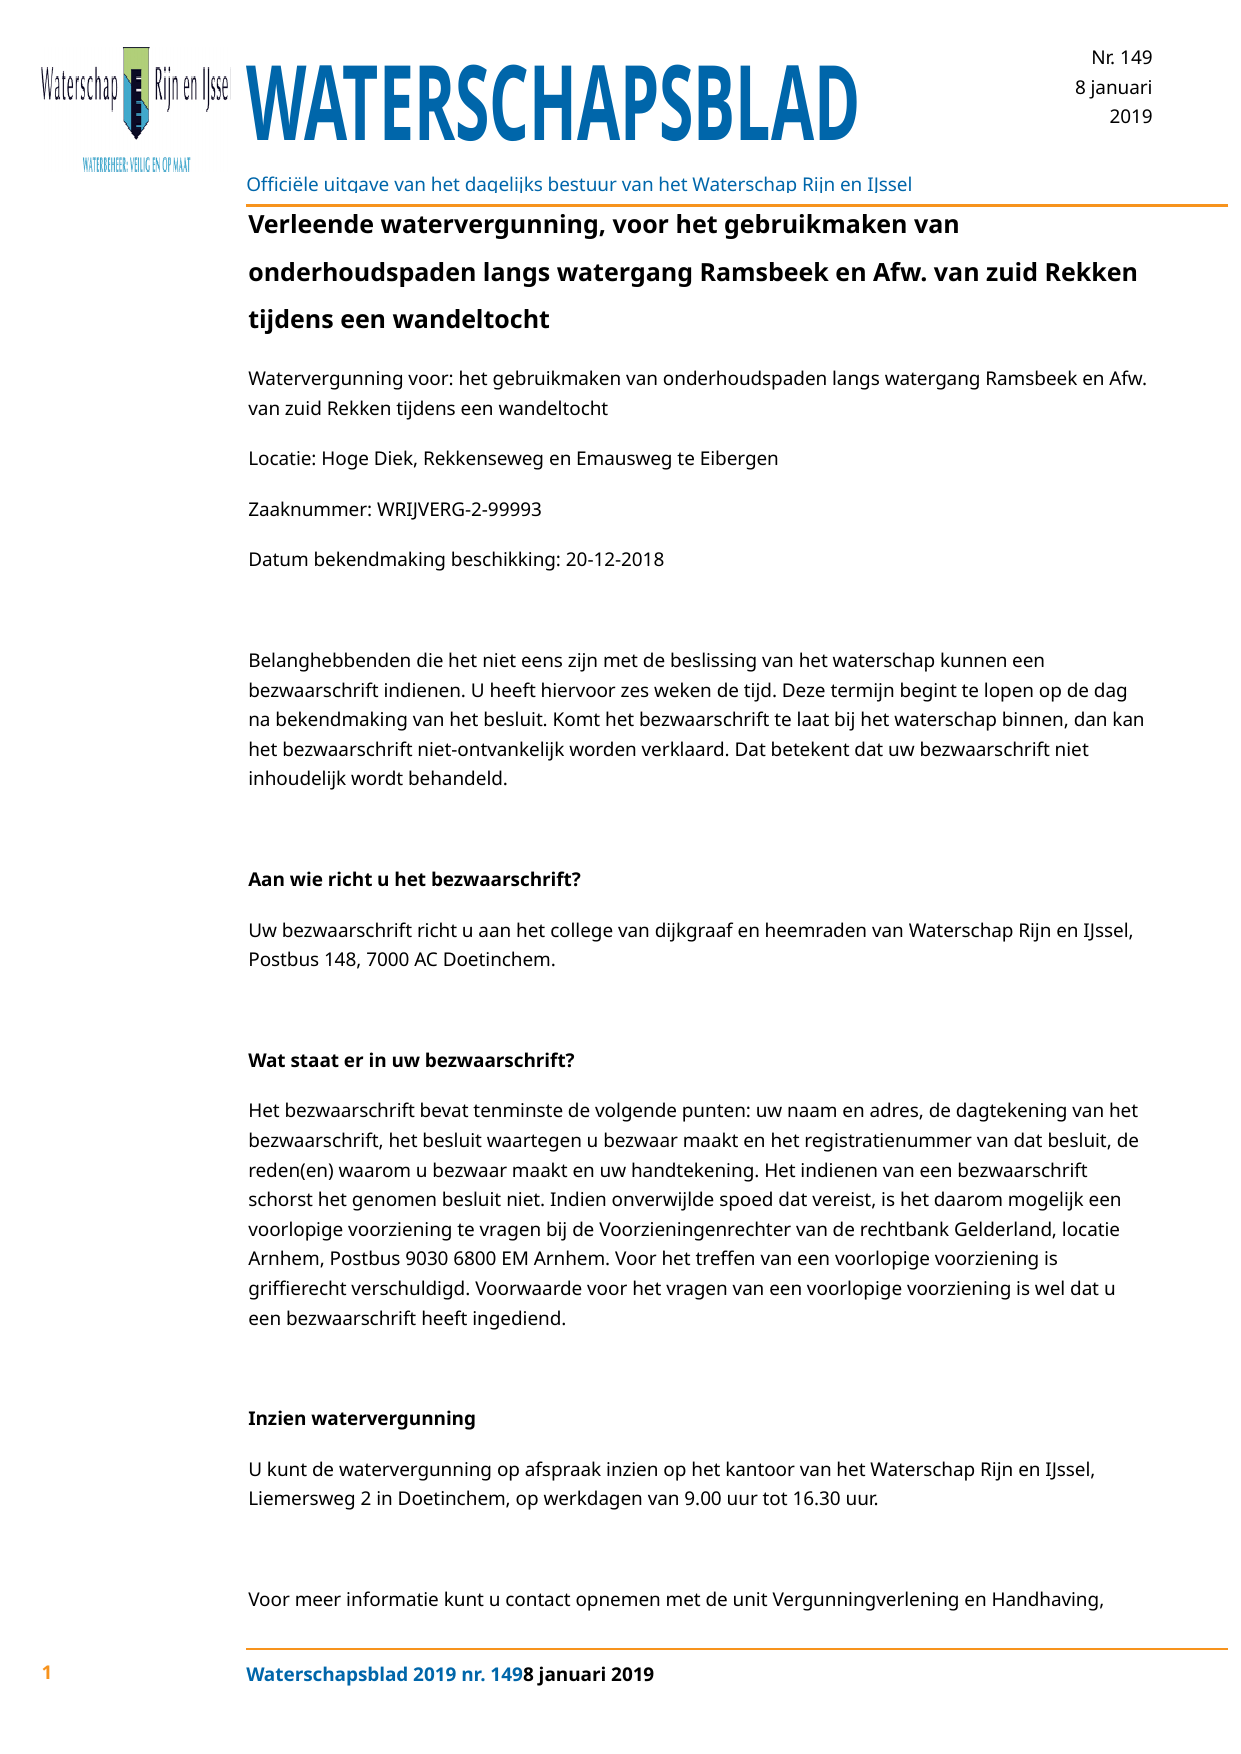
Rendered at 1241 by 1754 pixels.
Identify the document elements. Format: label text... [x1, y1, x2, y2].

text Voor meer informatie kunt u contact opnemen met de unit Vergunningverlening en Handhaving, [248, 1586, 1152, 1612]
picture [41, 47, 231, 172]
text U kunt de watervergunning op afspraak inzien op het kantoor van het Waterschap Rijn en IJssel, Liemersweg 2 in Doetinchem, op werkdagen van 9.00 uur tot 16.30 uur. [248, 1456, 1152, 1511]
text Aan wie richt u het bezwaarschrift? [248, 866, 1152, 892]
text Belanghebbenden die het niet eens zijn met de beslissing van het waterschap kunnen een bezwaarschrift indienen. U heeft hiervoor zes weken de tijd. Deze termijn begint te lopen op de dag na bekendmaking van het besluit. Komt het bezwaarschrift te laat bij het waterschap binnen, dan kan het bezwaarschrift niet-ontvankelijk worden verklaard. Dat betekent dat uw bezwaarschrift niet inhoudelijk wordt behandeld. [248, 647, 1152, 791]
text Uw bezwaarschrift richt u aan het college van dijkgraaf en heemraden van Waterschap Rijn en IJssel, Postbus 148, 7000 AC Doetinchem. [248, 917, 1152, 972]
text Datum bekendmaking beschikking: 20-12-2018 [248, 546, 1152, 572]
text Watervergunning voor: het gebruikmaken van onderhoudspaden langs watergang Ramsbeek en Afw. van zuid Rekken tijdens een wandeltocht [248, 366, 1152, 421]
text Het bezwaarschrift bevat tenminste de volgende punten: uw naam en adres, de dagtekening van het bezwaarschrift, het besluit waartegen u bezwaar maakt en het registratienummer van dat besluit, de reden(en) waarom u bezwaar maakt en uw handtekening. Het indienen van een bezwaarschrift schorst het genomen besluit niet. Indien onverwijlde spoed dat vereist, is het daarom mogelijk een voorlopige voorziening te vragen bij de Voorzieningenrechter van de rechtbank Gelderland, locatie Arnhem, Postbus 9030 6800 EM Arnhem. Voor het treffen van een voorlopige voorziening is griffierecht verschuldigd. Voorwaarde voor het vragen van een voorlopige voorziening is wel dat u een bezwaarschrift heeft ingediend. [248, 1098, 1152, 1330]
text Zaaknummer: WRIJVERG-2-99993 [248, 496, 1152, 522]
text Locatie: Hoge Diek, Rekkenseweg en Emausweg te Eibergen [248, 446, 1152, 471]
text Verleende watervergunning, voor het gebruikmaken van onderhoudspaden langs watergang Ramsbeek en Afw. van zuid Rekken tijdens een wandeltocht [248, 207, 1152, 336]
text Inzien watervergunning [248, 1406, 1152, 1431]
text Wat staat er in uw bezwaarschrift? [248, 1047, 1152, 1073]
